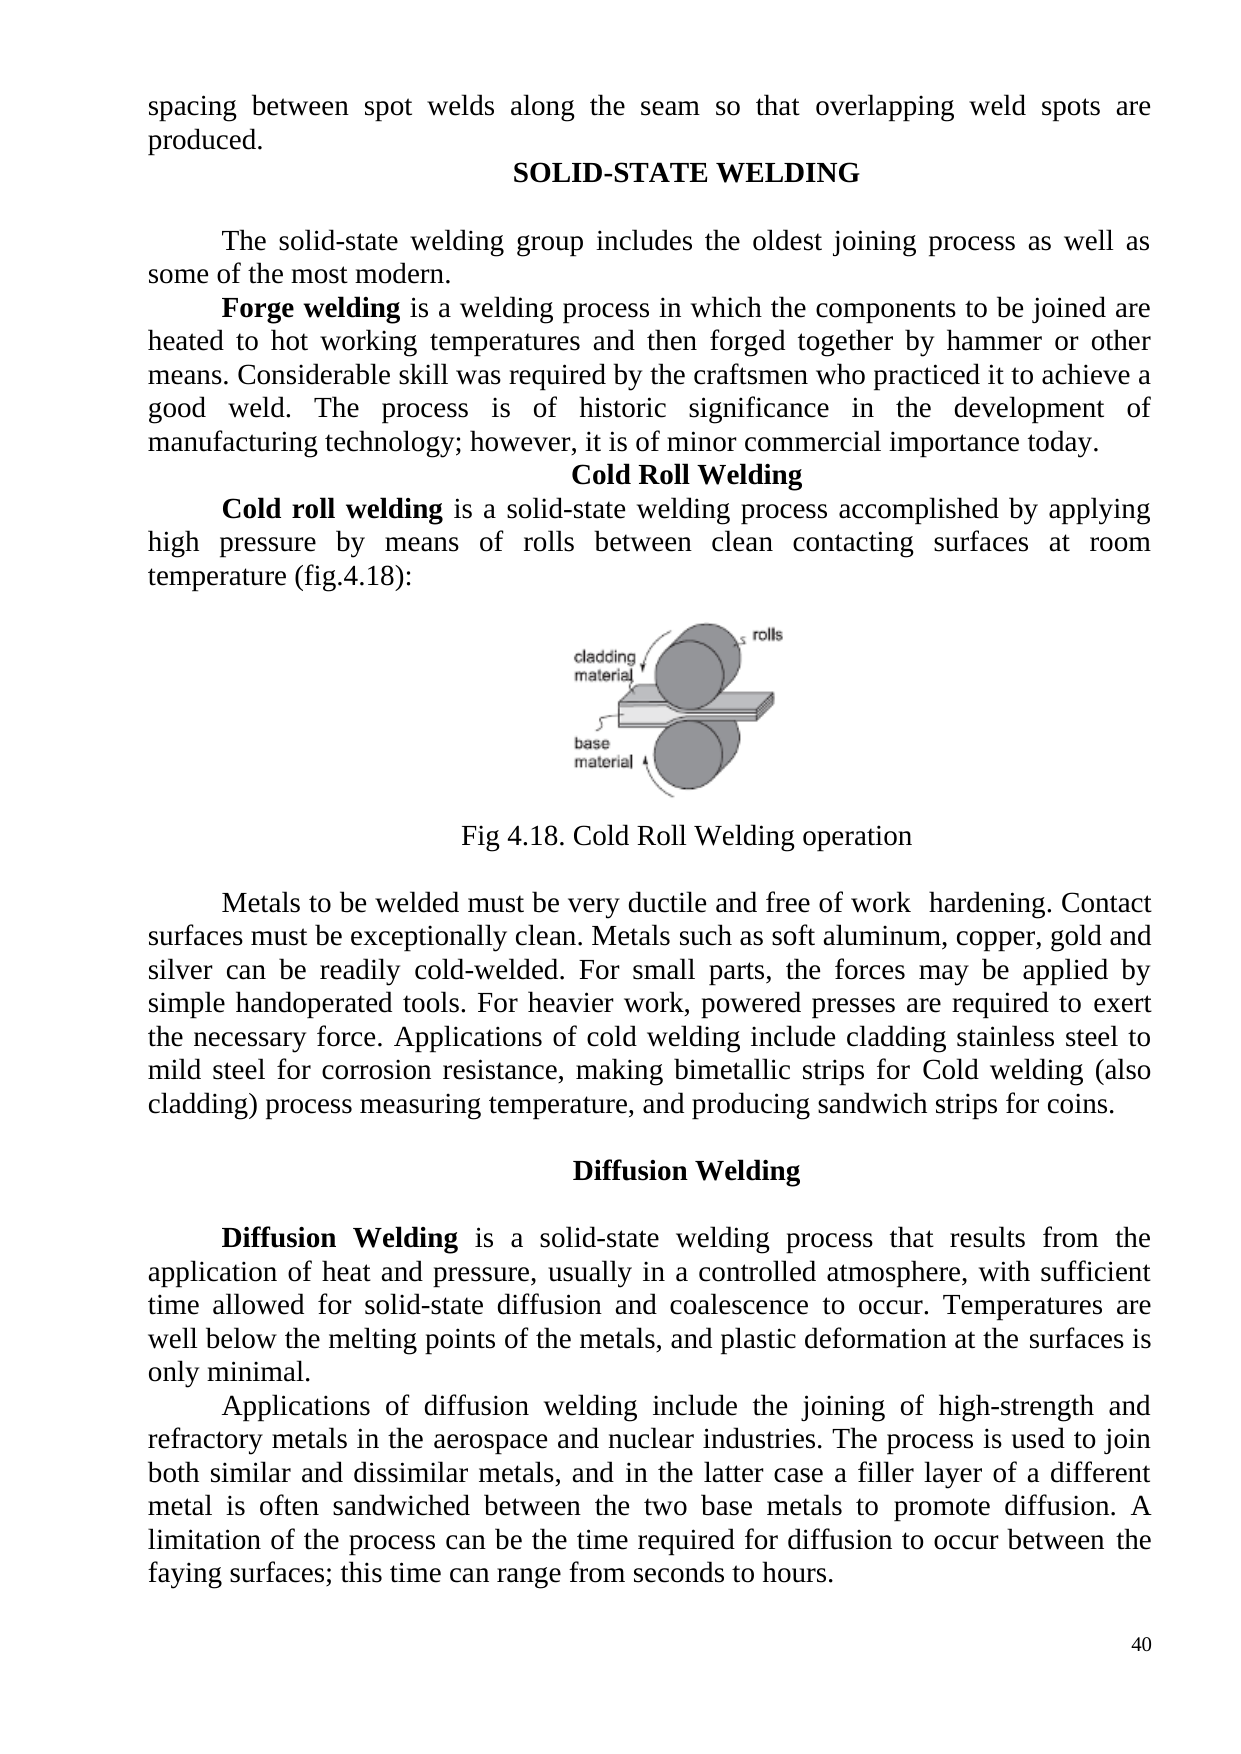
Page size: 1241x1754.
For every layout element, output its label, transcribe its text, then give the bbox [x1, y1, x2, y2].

text Diffusion Welding [148, 1153, 1152, 1187]
text Cold roll welding is a solid-state welding process accomplished by applying high pressure by means of rolls between clean contacting surfaces at room temperature (fig.4.18): [148, 491, 1152, 592]
text Cold Roll Welding [148, 457, 1152, 491]
text Diffusion Welding is a solid-state welding process that results from the application of heat and pressure, usually in a controlled atmosphere, with sufficient time allowed for solid-state diffusion and coalescence to occur. Temperatures are well below the melting points of the metals, and plastic deformation at the surfaces is only minimal. [148, 1220, 1152, 1388]
text SOLID-STATE WELDING [148, 156, 1152, 189]
picture [540, 591, 833, 818]
text spacing between spot welds along the seam so that overlapping weld spots are produced. [148, 88, 1152, 156]
text Forge welding is a welding process in which the components to be joined are heated to hot working temperatures and then forged together by hammer or other means. Considerable skill was required by the craftsmen who practiced it to achieve a good weld. The process is of historic significance in the development of manufacturing technology; however, it is of minor commercial importance today. [148, 290, 1152, 457]
text The solid-state welding group includes the oldest joining process as well as some of the most modern. [148, 223, 1152, 290]
text Metals to be welded must be very ductile and free of work hardening. Contact surfaces must be exceptionally clean. Metals such as soft aluminum, copper, gold and silver can be readily cold-welded. For small parts, the forces may be applied by simple handoperated tools. For heavier work, powered presses are required to exert the necessary force. Applications of cold welding include cladding stainless steel to mild steel for corrosion resistance, making bimetallic strips for Cold welding (also cladding) process measuring temperature, and producing sandwich strips for coins. [148, 885, 1152, 1119]
text Applications of diffusion welding include the joining of high-strength and refractory metals in the aerospace and nuclear industries. The process is used to join both similar and dissimilar metals, and in the latter case a filler layer of a different metal is often sandwiched between the two base metals to promote diffusion. A limitation of the process can be the time required for diffusion to occur between the faying surfaces; this time can range from seconds to hours. [148, 1388, 1152, 1589]
text Fig 4.18. Cold Roll Welding operation [148, 818, 1152, 851]
